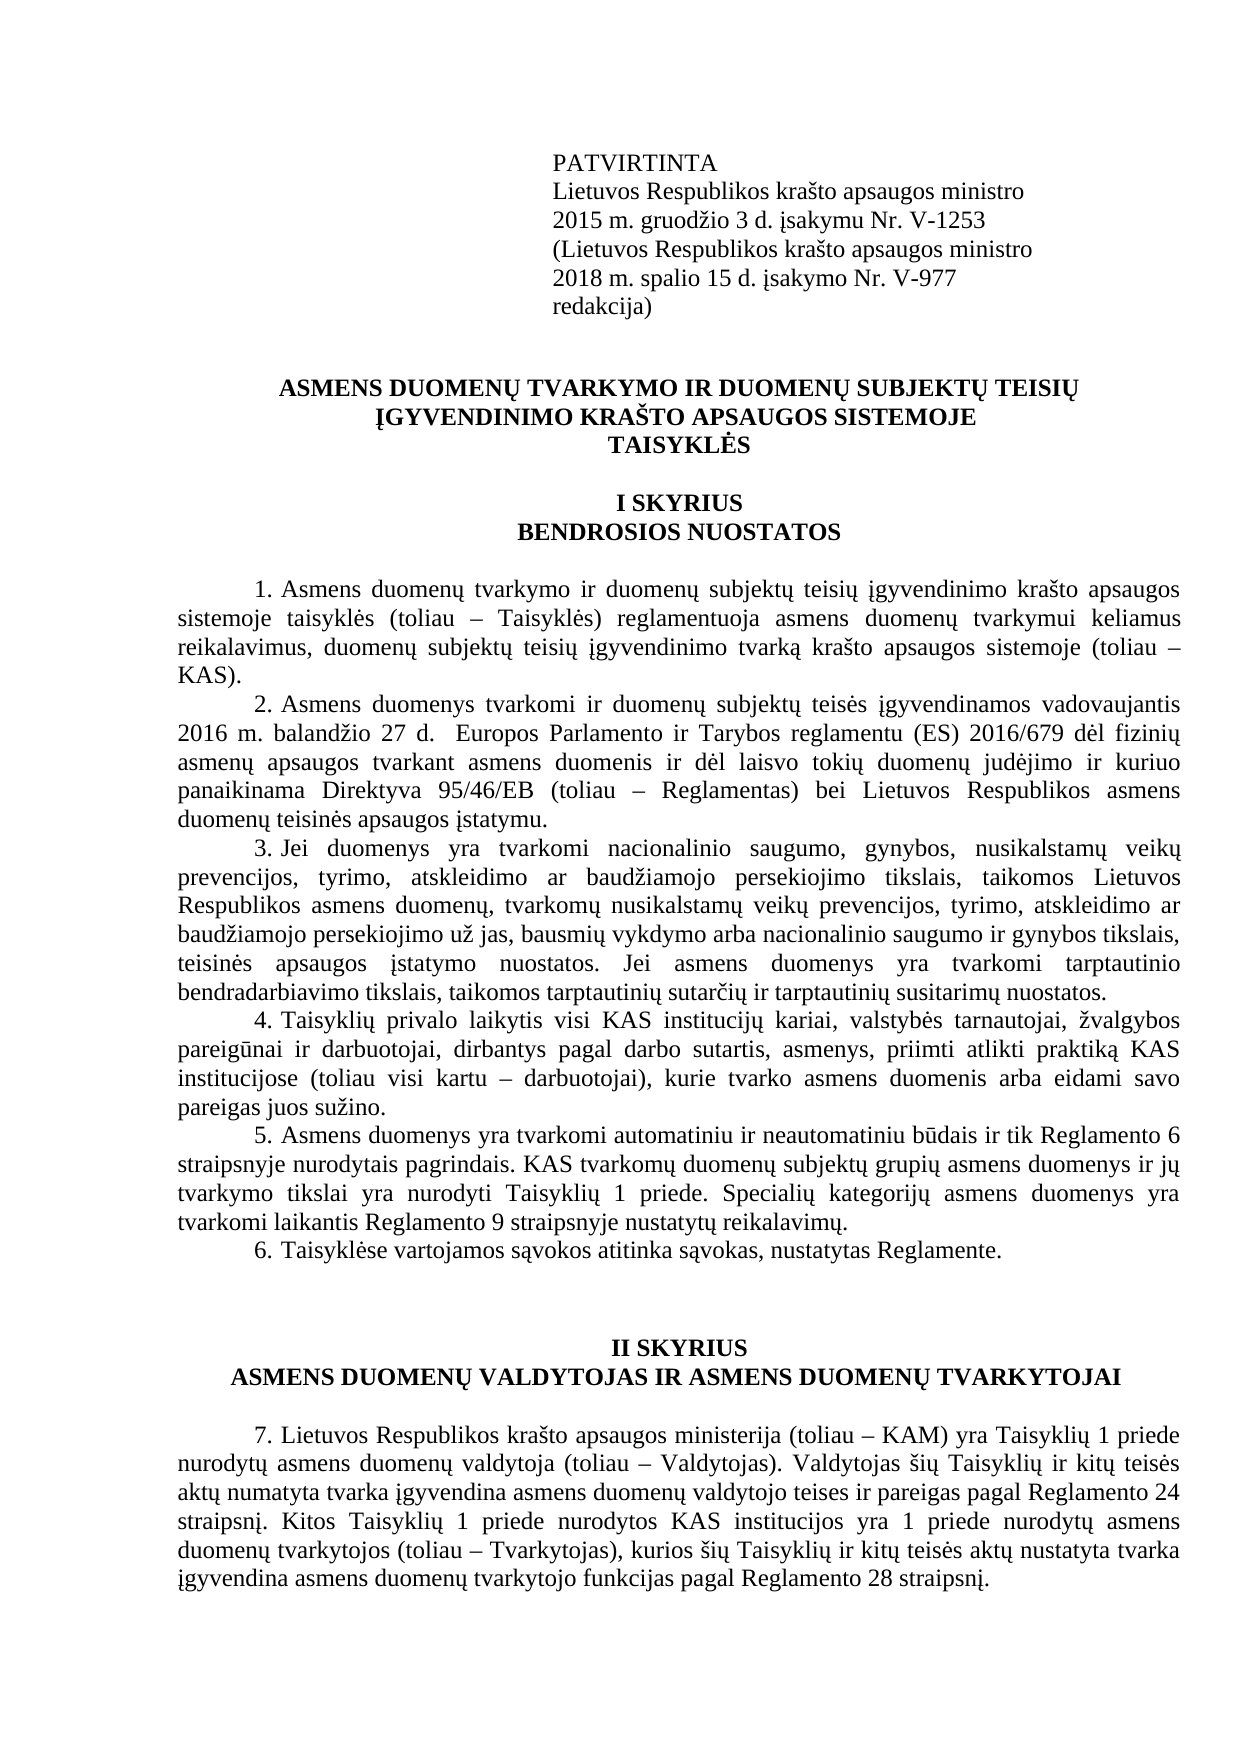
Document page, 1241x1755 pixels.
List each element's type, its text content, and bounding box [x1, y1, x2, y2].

text ASMENS DUOMENŲ VALDYTOJAS IR ASMENS DUOMENŲ TVARKYTOJAI [177, 1362, 1181, 1391]
text (Lietuvos Respublikos krašto apsaugos ministro [552, 234, 1181, 263]
text I SKYRIUS [177, 488, 1181, 517]
text 2015 m. gruodžio 3 d. įsakymu Nr. V-1253 [552, 205, 1181, 234]
text redakcija) [552, 291, 1181, 320]
text Lietuvos Respublikos krašto apsaugos ministro [552, 176, 1181, 205]
text 4. Taisyklių privalo laikytis visi KAS institucijų kariai, valstybės tarnautojai, žvalgybos pareigūnai ir darbuotojai, dirbantys pagal darbo sutartis, asmenys, priimti atlikti praktiką KAS institucijose (toliau visi kartu – darbuotojai), kurie tvarko asmens duomenis arba eidami savo pareigas juos sužino. [177, 1005, 1181, 1120]
text 2018 m. spalio 15 d. įsakymo Nr. V-977 [552, 263, 1181, 291]
text 6. Taisyklėse vartojamos sąvokos atitinka sąvokas, nustatytas Reglamente. [177, 1235, 1181, 1264]
text 7. Lietuvos Respublikos krašto apsaugos ministerija (toliau – KAM) yra Taisyklių 1 priede nurodytų asmens duomenų valdytoja (toliau – Valdytojas). Valdytojas šių Taisyklių ir kitų teisės aktų numatyta tvarka įgyvendina asmens duomenų valdytojo teises ir pareigas pagal Reglamento 24 straipsnį. Kitos Taisyklių 1 priede nurodytos KAS institucijos yra 1 priede nurodytų asmens duomenų tvarkytojos (toliau – Tvarkytojas), kurios šių Taisyklių ir kitų teisės aktų nustatyta tvarka įgyvendina asmens duomenų tvarkytojo funkcijas pagal Reglamento 28 straipsnį. [177, 1420, 1181, 1592]
text 5. Asmens duomenys yra tvarkomi automatiniu ir neautomatiniu būdais ir tik Reglamento 6 straipsnyje nurodytais pagrindais. KAS tvarkomų duomenų subjektų grupių asmens duomenys ir jų tvarkymo tikslai yra nurodyti Taisyklių 1 priede. Specialių kategorijų asmens duomenys yra tvarkomi laikantis Reglamento 9 straipsnyje nustatytų reikalavimų. [177, 1120, 1181, 1235]
text TAISYKLĖS [177, 430, 1181, 459]
text II SKYRIUS [177, 1333, 1181, 1362]
text 3. Jei duomenys yra tvarkomi nacionalinio saugumo, gynybos, nusikalstamų veikų prevencijos, tyrimo, atskleidimo ar baudžiamojo persekiojimo tikslais, taikomos Lietuvos Respublikos asmens duomenų, tvarkomų nusikalstamų veikų prevencijos, tyrimo, atskleidimo ar baudžiamojo persekiojimo už jas, bausmių vykdymo arba nacionalinio saugumo ir gynybos tikslais, teisinės apsaugos įstatymo nuostatos. Jei asmens duomenys yra tvarkomi tarptautinio bendradarbiavimo tikslais, taikomos tarptautinių sutarčių ir tarptautinių susitarimų nuostatos. [177, 833, 1181, 1005]
text 1. Asmens duomenų tvarkymo ir duomenų subjektų teisių įgyvendinimo krašto apsaugos sistemoje taisyklės (toliau – Taisyklės) reglamentuoja asmens duomenų tvarkymui keliamus reikalavimus, duomenų subjektų teisių įgyvendinimo tvarką krašto apsaugos sistemoje (toliau – KAS). [177, 574, 1181, 689]
text BENDROSIOS NUOSTATOS [177, 517, 1181, 545]
text PATVIRTINTA [552, 148, 1181, 176]
text 2. Asmens duomenys tvarkomi ir duomenų subjektų teisės įgyvendinamos vadovaujantis 2016 m. balandžio 27 d. Europos Parlamento ir Tarybos reglamentu (ES) 2016/679 dėl fizinių asmenų apsaugos tvarkant asmens duomenis ir dėl laisvo tokių duomenų judėjimo ir kuriuo panaikinama Direktyva 95/46/EB (toliau – Reglamentas) bei Lietuvos Respublikos asmens duomenų teisinės apsaugos įstatymu. [177, 689, 1181, 833]
text ASMENS DUOMENŲ TVARKYMO IR DUOMENŲ SUBJEKTŲ TEISIŲ ĮGYVENDINIMO KRAŠTO APSAUGOS SISTEMOJE [177, 373, 1181, 430]
